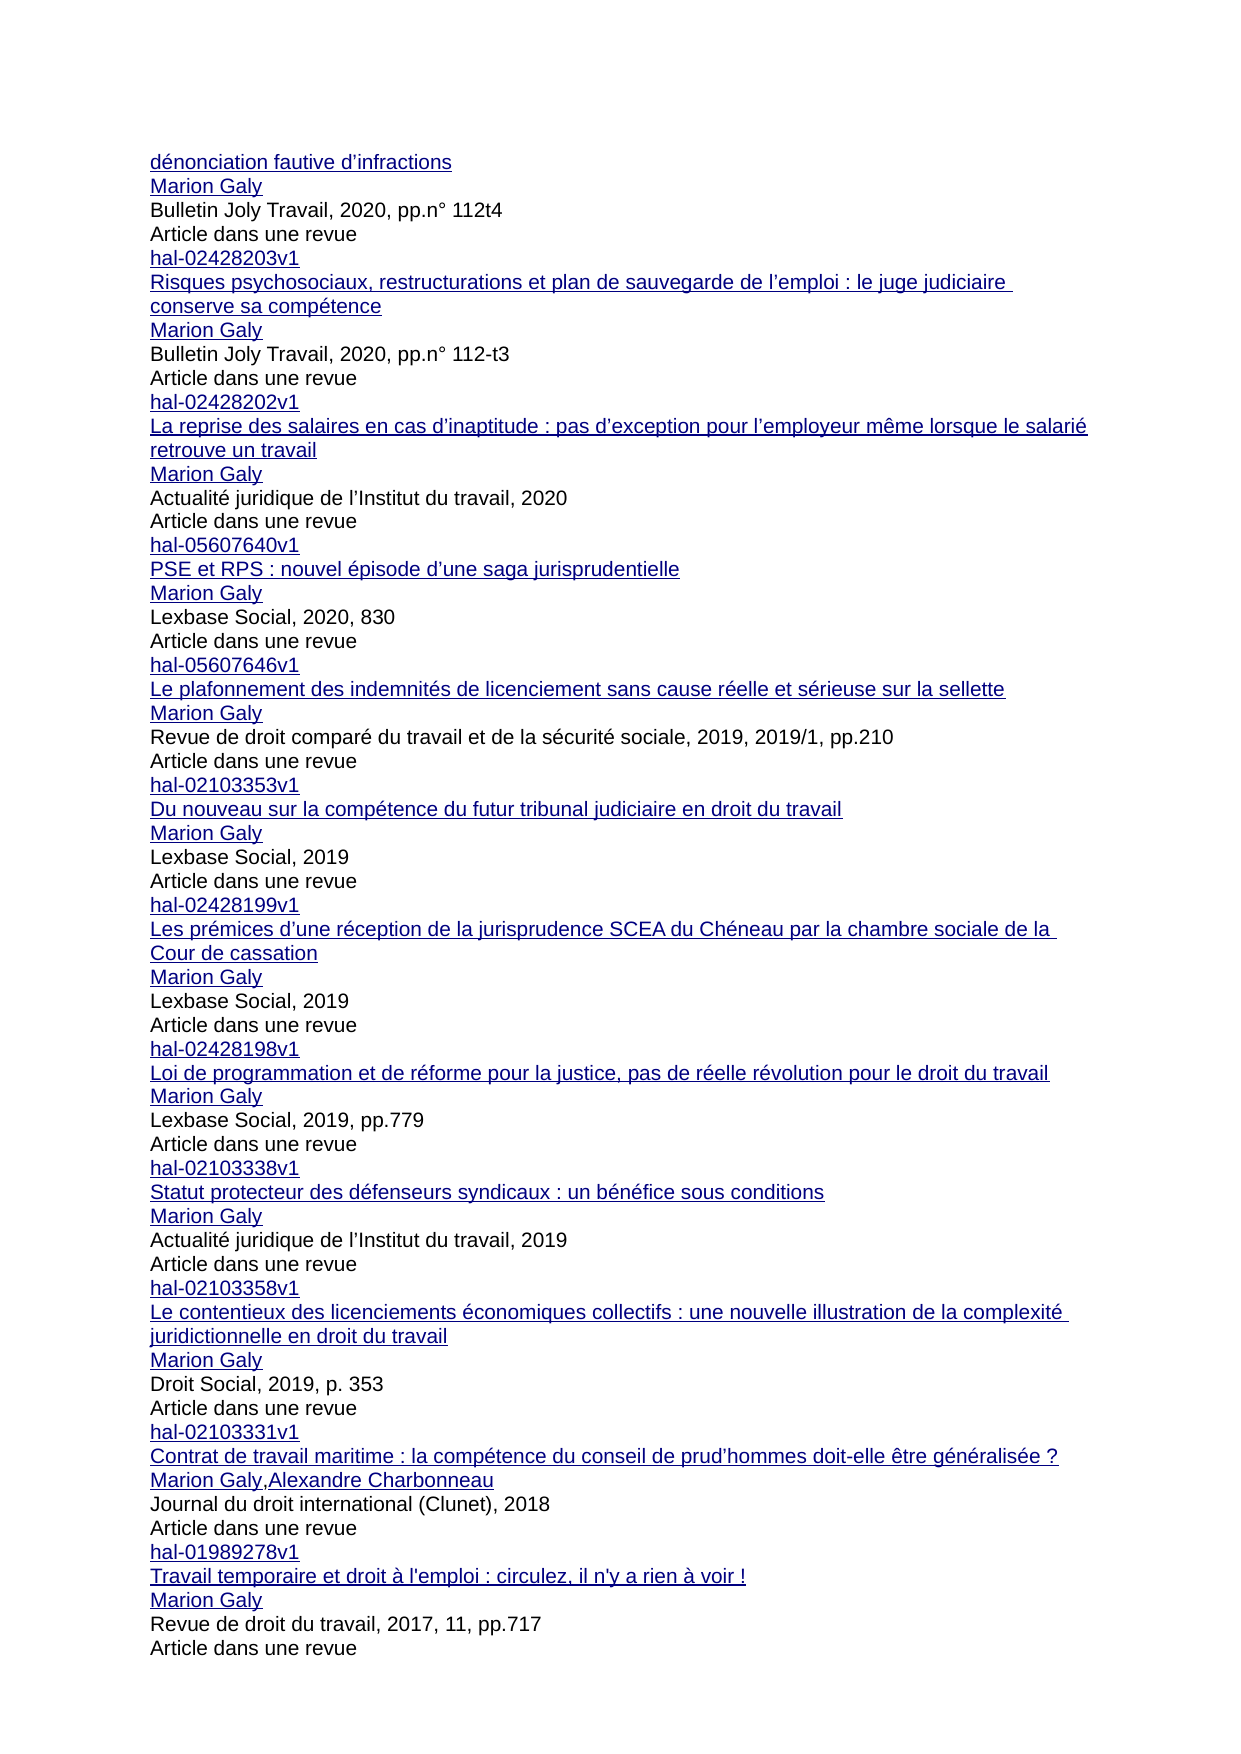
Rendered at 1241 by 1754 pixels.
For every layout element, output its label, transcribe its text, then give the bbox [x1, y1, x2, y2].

table_cell Les prémices d’une réception de la jurisprudence SCEA du Chéneau par la chambre sociale de la Cour de cassation Marion Galy Lexbase Social, 2019 Article dans une revue hal-02428198v1 [150, 917, 1090, 1060]
table_cell Travail temporaire et droit à l'emploi : circulez, il n'y a rien à voir ! Marion Galy Revue de droit du travail, 2017, 11, pp.717 Article dans une revue [150, 1564, 1090, 1659]
table_cell Contrat de travail maritime : la compétence du conseil de prud’hommes doit-elle être généralisée ? Marion Galy,Alexandre Charbonneau Journal du droit international (Clunet), 2018 Article dans une revue hal-01989278v1 [150, 1444, 1090, 1563]
table_cell Le contentieux des licenciements économiques collectifs : une nouvelle illustration de la complexité juridictionnelle en droit du travail Marion Galy Droit Social, 2019, p. 353 Article dans une revue hal-02103331v1 [150, 1300, 1090, 1444]
table_cell Loi de programmation et de réforme pour la justice, pas de réelle révolution pour le droit du travail Marion Galy Lexbase Social, 2019, pp.779 Article dans une revue hal-02103338v1 [150, 1060, 1090, 1180]
table_cell Du nouveau sur la compétence du futur tribunal judiciaire en droit du travail Marion Galy Lexbase Social, 2019 Article dans une revue hal-02428199v1 [150, 797, 1090, 917]
table_cell Risques psychosociaux, restructurations et plan de sauvegarde de l’emploi : le juge judiciaire conserve sa compétence Marion Galy Bulletin Joly Travail, 2020, pp.n° 112-t3 Article dans une revue hal-02428202v1 [150, 270, 1090, 413]
table_cell Le plafonnement des indemnités de licenciement sans cause réelle et sérieuse sur la sellette Marion Galy Revue de droit comparé du travail et de la sécurité sociale, 2019, 2019/1, pp.210 Article dans une revue hal-02103353v1 [150, 677, 1090, 797]
table_cell Statut protecteur des défenseurs syndicaux : un bénéfice sous conditions Marion Galy Actualité juridique de l’Institut du travail, 2019 Article dans une revue hal-02103358v1 [150, 1180, 1090, 1300]
table_cell dénonciation fautive d’infractions Marion Galy Bulletin Joly Travail, 2020, pp.n° 112t4 Article dans une revue hal-02428203v1 [150, 150, 1090, 270]
table_cell La reprise des salaires en cas d’inaptitude : pas d’exception pour l’employeur même lorsque le salarié retrouve un travail Marion Galy Actualité juridique de l’Institut du travail, 2020 Article dans une revue hal-05607640v1 [150, 414, 1090, 557]
table_cell PSE et RPS : nouvel épisode d’une saga jurisprudentielle Marion Galy Lexbase Social, 2020, 830 Article dans une revue hal-05607646v1 [150, 557, 1090, 677]
